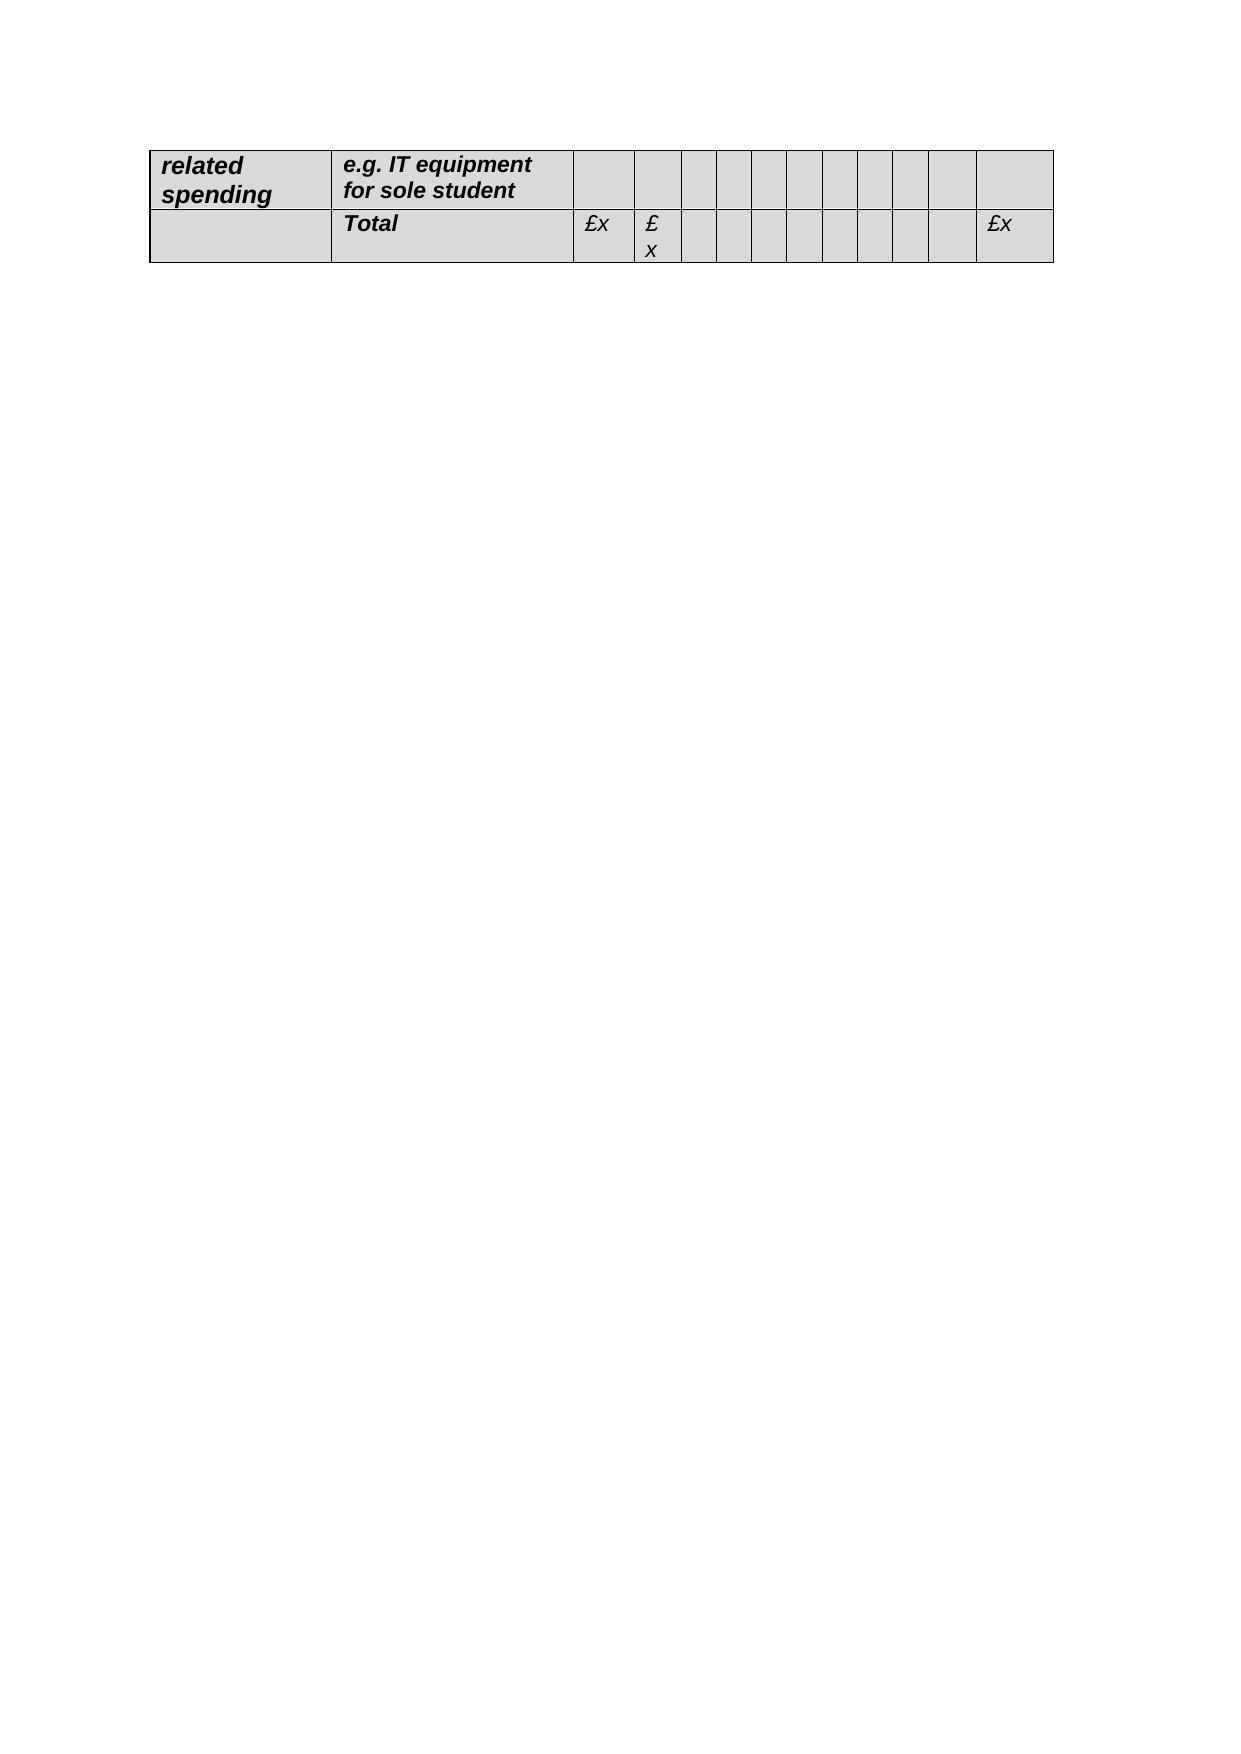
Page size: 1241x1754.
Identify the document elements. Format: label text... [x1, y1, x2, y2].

table_cell e.g. IT equipment for sole student [332, 151, 573, 208]
table_cell [787, 151, 822, 208]
table_cell [151, 210, 331, 262]
table_cell [893, 210, 928, 262]
table_cell [977, 151, 1053, 208]
table_cell [682, 151, 716, 208]
table_cell [929, 151, 976, 208]
table_cell [893, 151, 928, 208]
table_cell [682, 210, 716, 262]
table_cell £x [574, 210, 634, 262]
table_cell [823, 210, 857, 262]
table_cell related spending [151, 151, 331, 208]
table_cell £x [635, 210, 681, 262]
table_cell [635, 151, 681, 208]
table_cell [858, 210, 892, 262]
table_cell [717, 210, 751, 262]
table_cell [787, 210, 822, 262]
table_cell [574, 151, 634, 208]
table_cell [752, 210, 786, 262]
table_cell Total [332, 210, 573, 262]
table_cell [929, 210, 976, 262]
table_cell [823, 151, 857, 208]
table_cell [858, 151, 892, 208]
table_cell [752, 151, 786, 208]
table_cell [717, 151, 751, 208]
table_cell £x [977, 210, 1053, 262]
